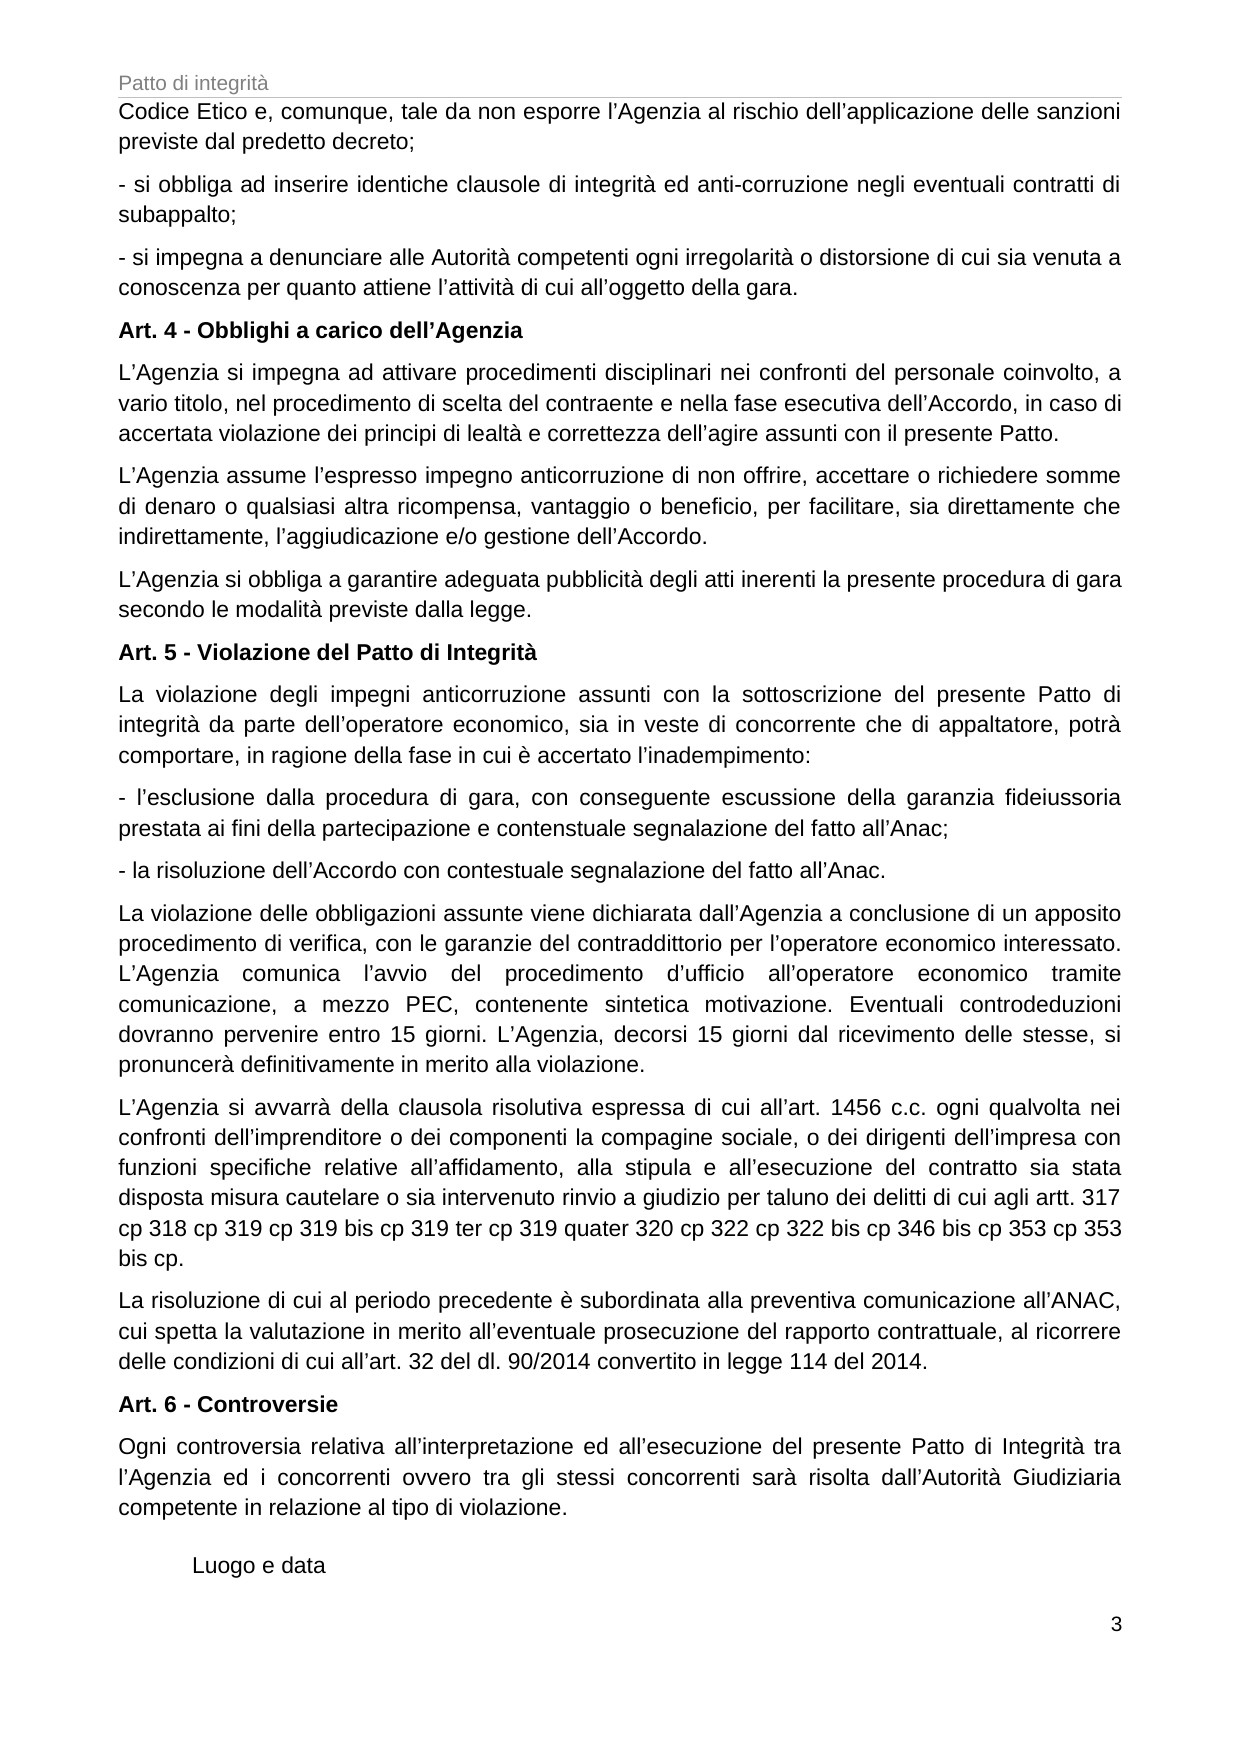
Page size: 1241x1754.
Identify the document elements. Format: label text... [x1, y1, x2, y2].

text - si obbliga ad inserire identiche clausole di integrità ed anti-corruzione negli eventuali contratti di subappalto; [118, 171, 1122, 227]
text L’Agenzia si obbliga a garantire adeguata pubblicità degli atti inerenti la presente procedura di gara secondo le modalità previste dalla legge. [118, 566, 1122, 622]
text Art. 6 - Controversie [118, 1391, 1122, 1417]
text Ogni controversia relativa all’interpretazione ed all’esecuzione del presente Patto di Integrità tra l’Agenzia ed i concorrenti ovvero tra gli stessi concorrenti sarà risolta dall’Autorità Giudiziaria competente in relazione al tipo di violazione. [118, 1433, 1122, 1520]
text La violazione delle obbligazioni assunte viene dichiarata dall’Agenzia a conclusione di un apposito procedimento di verifica, con le garanzie del contraddittorio per l’operatore economico interessato. L’Agenzia comunica l’avvio del procedimento d’ufficio all’operatore economico tramite comunicazione, a mezzo PEC, contenente sintetica motivazione. Eventuali controdeduzioni dovranno pervenire entro 15 giorni. L’Agenzia, decorsi 15 giorni dal ricevimento delle stesse, si pronuncerà definitivamente in merito alla violazione. [118, 900, 1122, 1077]
text - l’esclusione dalla procedura di gara, con conseguente escussione della garanzia fideiussoria prestata ai fini della partecipazione e contenstuale segnalazione del fatto all’Anac; [118, 784, 1122, 841]
text - la risoluzione dell’Accordo con contestuale segnalazione del fatto all’Anac. [118, 857, 1122, 884]
text - si impegna a denunciare alle Autorità competenti ogni irregolarità o distorsione di cui sia venuta a conoscenza per quanto attiene l’attività di cui all’oggetto della gara. [118, 244, 1122, 300]
text L’Agenzia si impegna ad attivare procedimenti disciplinari nei confronti del personale coinvolto, a vario titolo, nel procedimento di scelta del contraente e nella fase esecutiva dell’Accordo, in caso di accertata violazione dei principi di lealtà e correttezza dell’agire assunti con il presente Patto. [118, 359, 1122, 446]
text Art. 4 - Obblighi a carico dell’Agenzia [118, 317, 1122, 343]
text L’Agenzia assume l’espresso impegno anticorruzione di non offrire, accettare o richiedere somme di denaro o qualsiasi altra ricompensa, vantaggio o beneficio, per facilitare, sia direttamente che indirettamente, l’aggiudicazione e/o gestione dell’Accordo. [118, 462, 1122, 549]
text Luogo e data [118, 1547, 1122, 1581]
text Art. 5 - Violazione del Patto di Integrità [118, 638, 1122, 665]
text La risoluzione di cui al periodo precedente è subordinata alla preventiva comunicazione all’ANAC, cui spetta la valutazione in merito all’eventuale prosecuzione del rapporto contrattuale, al ricorrere delle condizioni di cui all’art. 32 del dl. 90/2014 convertito in legge 114 del 2014. [118, 1287, 1122, 1374]
text Codice Etico e, comunque, tale da non esporre l’Agenzia al rischio dell’applicazione delle sanzioni previste dal predetto decreto; [118, 98, 1122, 154]
text L’Agenzia si avvarrà della clausola risolutiva espressa di cui all’art. 1456 c.c. ogni qualvolta nei confronti dell’imprenditore o dei componenti la compagine sociale, o dei dirigenti dell’impresa con funzioni specifiche relative all’affidamento, alla stipula e all’esecuzione del contratto sia stata disposta misura cautelare o sia intervenuto rinvio a giudizio per taluno dei delitti di cui agli artt. 317 cp 318 cp 319 cp 319 bis cp 319 ter cp 319 quater 320 cp 322 cp 322 bis cp 346 bis cp 353 cp 353 bis cp. [118, 1094, 1122, 1271]
text La violazione degli impegni anticorruzione assunti con la sottoscrizione del presente Patto di integrità da parte dell’operatore economico, sia in veste di concorrente che di appaltatore, potrà comportare, in ragione della fase in cui è accertato l’inadempimento: [118, 681, 1122, 768]
